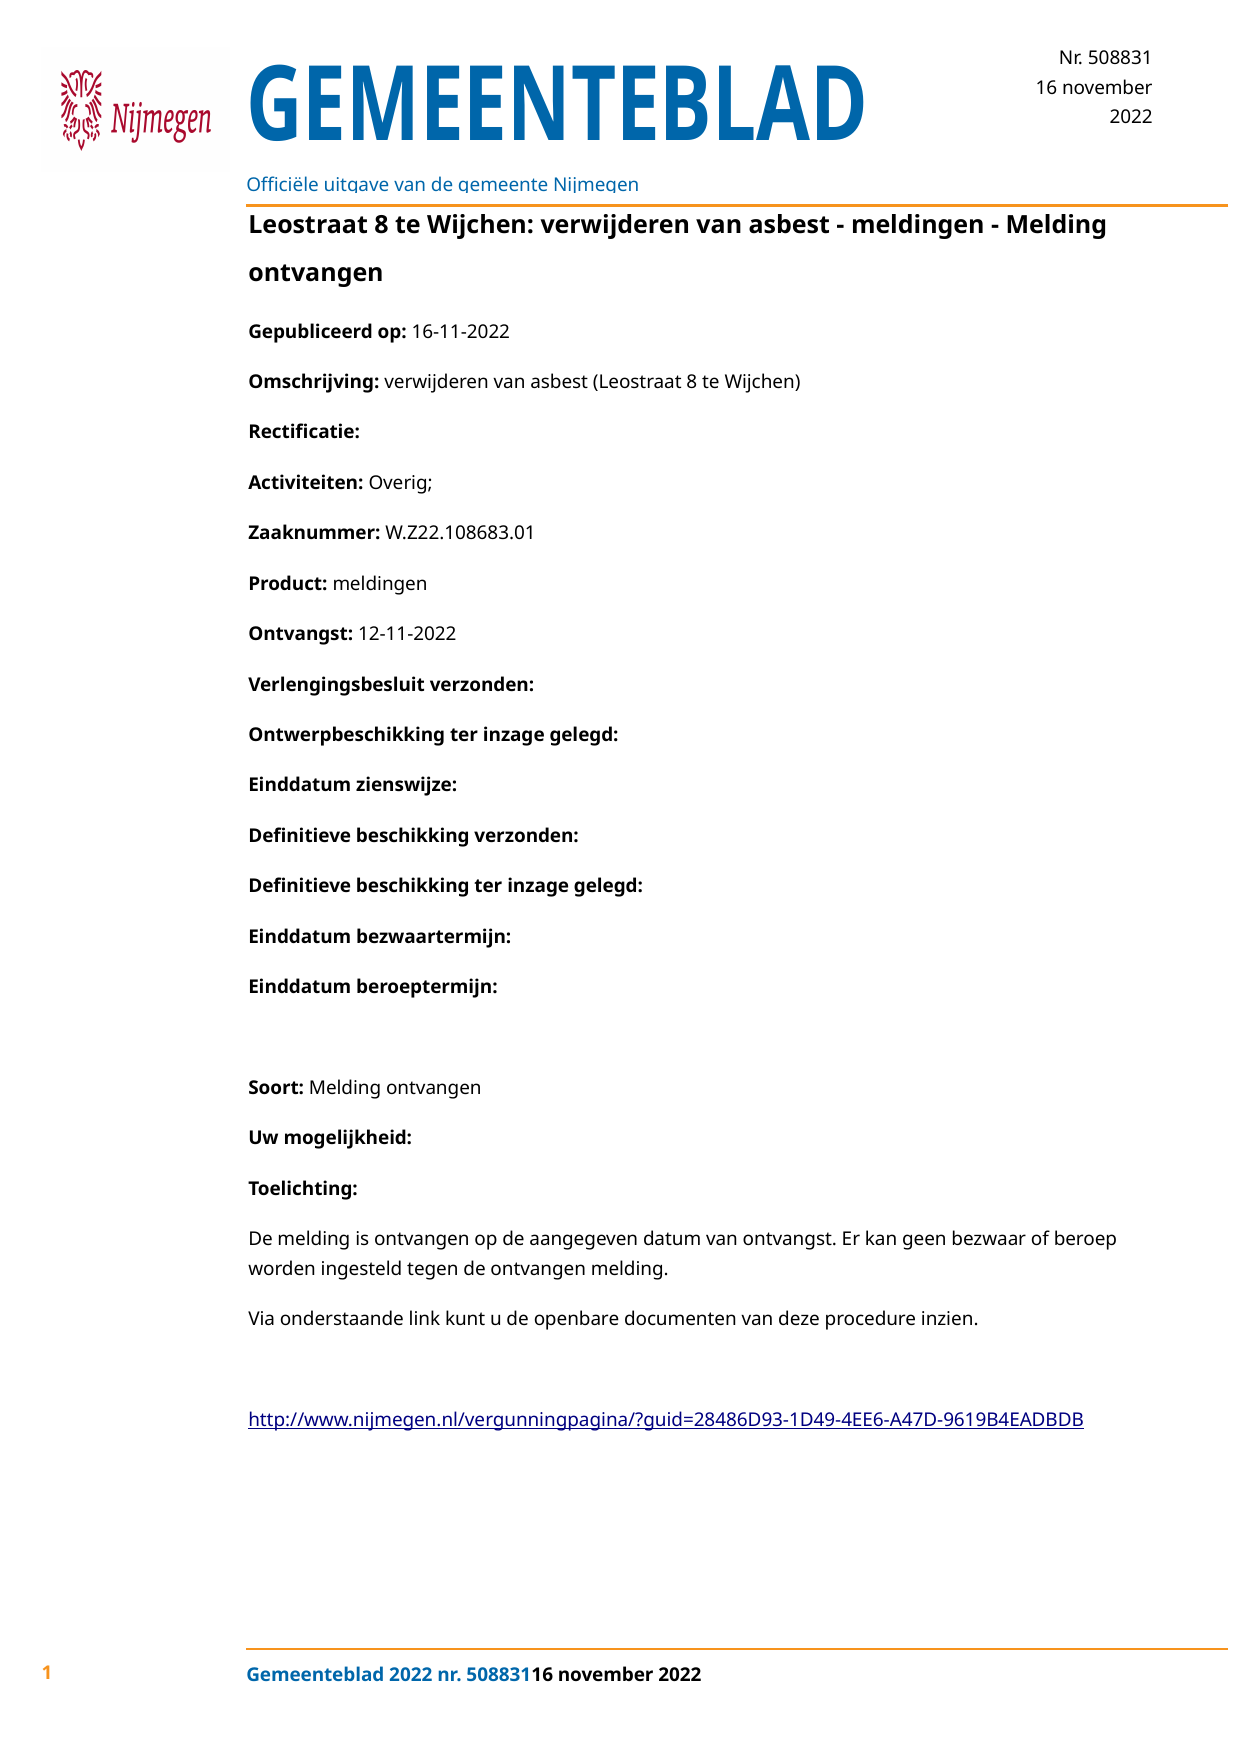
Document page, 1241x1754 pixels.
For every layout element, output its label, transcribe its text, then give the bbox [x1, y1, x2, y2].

text Einddatum beroeptermijn: [248, 973, 1152, 999]
text Ontwerpbeschikking ter inzage gelegd: [248, 721, 1152, 747]
text Gepubliceerd op: 16-11-2022 [248, 318, 1152, 344]
text Ontvangst: 12-11-2022 [248, 620, 1152, 646]
text Verlengingsbesluit verzonden: [248, 671, 1152, 697]
text Einddatum zienswijze: [248, 772, 1152, 797]
text Zaaknummer: W.Z22.108683.01 [248, 519, 1152, 545]
text Via onderstaande link kunt u de openbare documenten van deze procedure inzien. [248, 1305, 1152, 1331]
text Einddatum bezwaartermijn: [248, 923, 1152, 949]
text Soort: Melding ontvangen [248, 1074, 1152, 1100]
text De melding is ontvangen op de aangegeven datum van ontvangst. Er kan geen bezwaar of beroep worden ingesteld tegen de ontvangen melding. [248, 1225, 1152, 1281]
text Definitieve beschikking verzonden: [248, 822, 1152, 848]
text Definitieve beschikking ter inzage gelegd: [248, 872, 1152, 898]
text Toelichting: [248, 1175, 1152, 1201]
text Activiteiten: Overig; [248, 469, 1152, 495]
text Leostraat 8 te Wijchen: verwijderen van asbest - meldingen - Melding ontvangen [248, 207, 1152, 288]
text http://www.nijmegen.nl/vergunningpagina/?guid=28486D93-1D49-4EE6-A47D-9619B4EADBDB [248, 1406, 1152, 1432]
text Rectificatie: [248, 419, 1152, 444]
picture [41, 47, 231, 172]
text Product: meldingen [248, 570, 1152, 596]
text Omschrijving: verwijderen van asbest (Leostraat 8 te Wijchen) [248, 368, 1152, 394]
text Uw mogelijkheid: [248, 1124, 1152, 1150]
